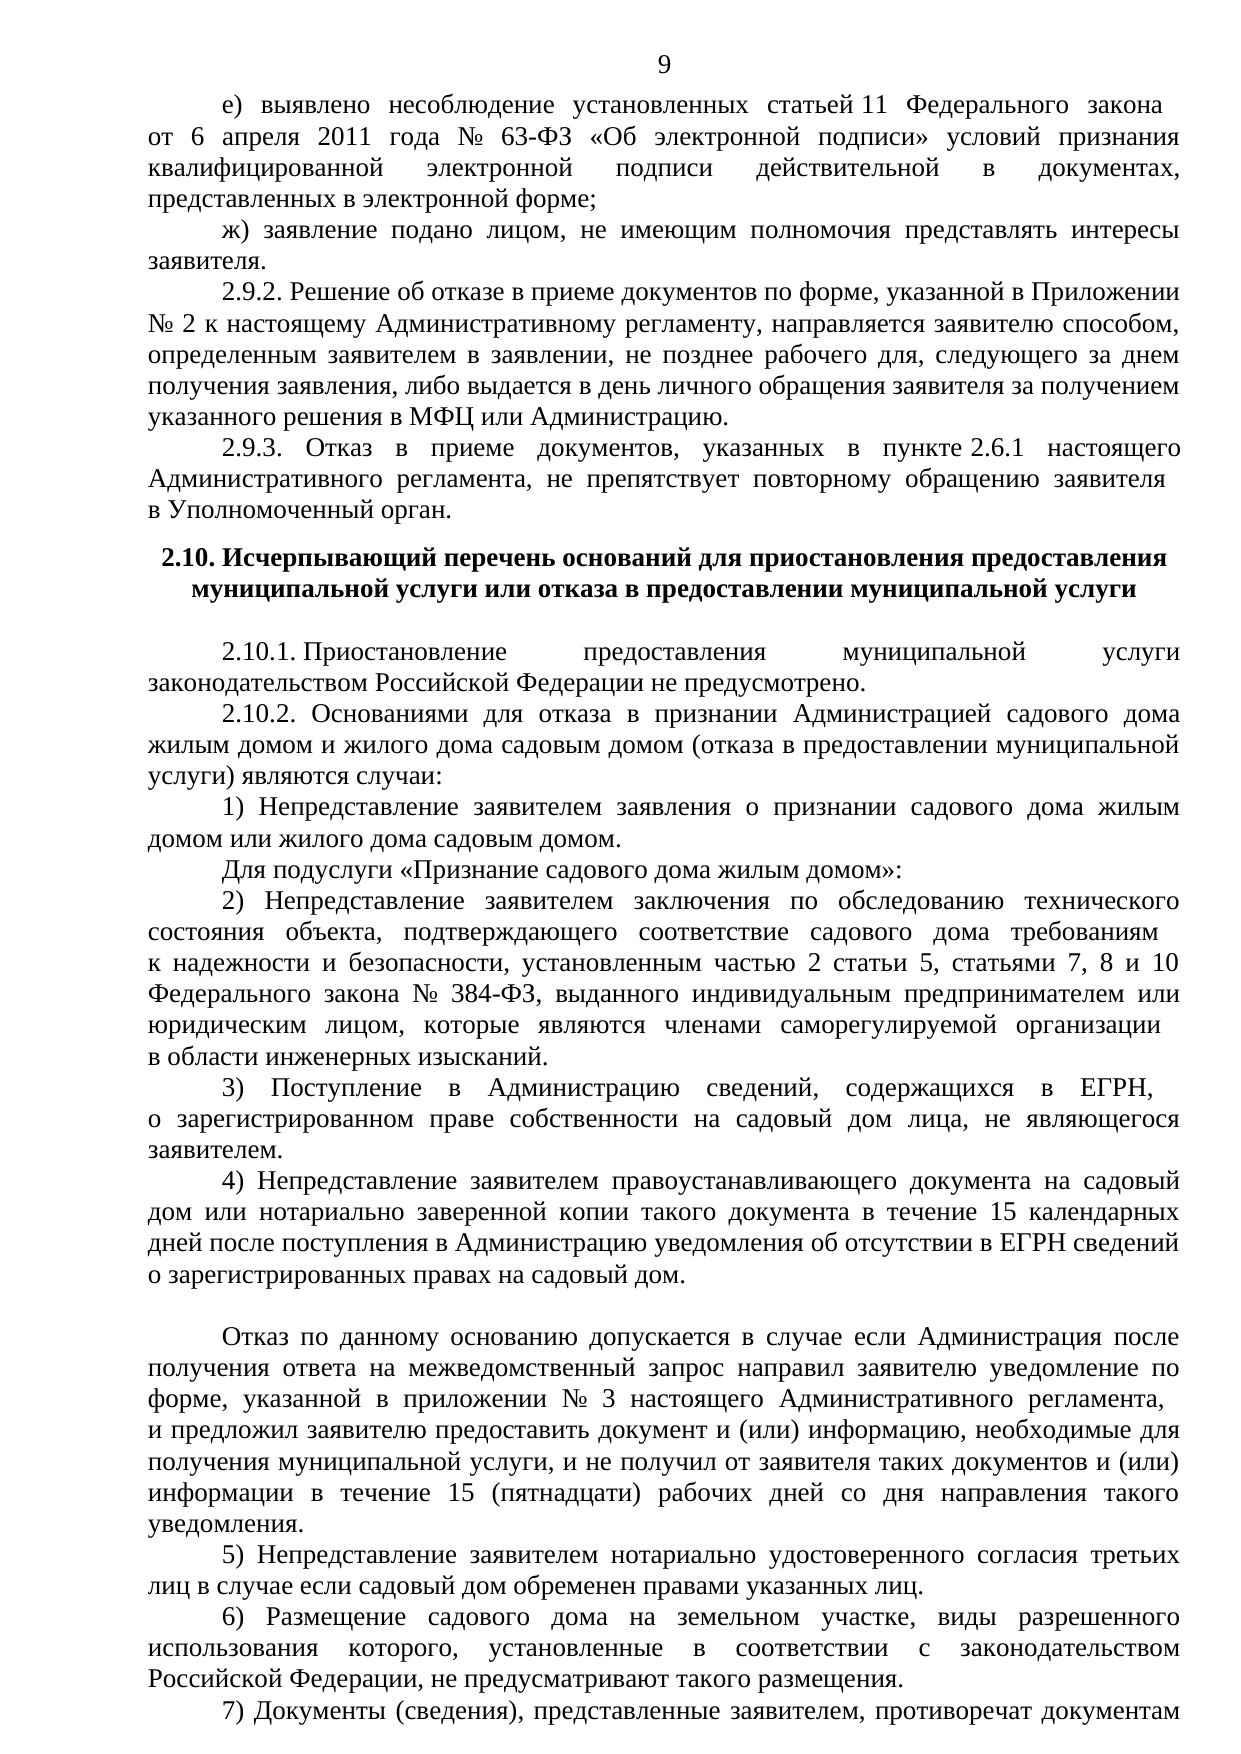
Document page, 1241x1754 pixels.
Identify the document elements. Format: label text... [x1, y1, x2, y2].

text е) выявлено несоблюдение установленных статьей 11 Федерального закона от 6 апреля 2011 года № 63-ФЗ «Об электронной подписи» условий признания квалифицированной электронной подписи действительной в документах, представленных в электронной форме; [148, 89, 1181, 213]
text 2.9.3. Отказ в приеме документов, указанных в пункте 2.6.1 настоящего Административного регламента, не препятствует повторному обращению заявителя в Уполномоченный орган. [148, 431, 1181, 525]
text 5) Непредставление заявителем нотариально удостоверенного согласия третьих лиц в случае если садовый дом обременен правами указанных лиц. [148, 1538, 1181, 1600]
text 2.10.1. Приостановление предоставления муниципальной услуги законодательством Российской Федерации не предусмотрено. [148, 635, 1181, 697]
text 6) Размещение садового дома на земельном участке, виды разрешенного использования которого, установленные в соответствии с законодательством Российской Федерации, не предусматривают такого размещения. [148, 1600, 1181, 1694]
text ж) заявление подано лицом, не имеющим полномочия представлять интересы заявителя. [148, 213, 1181, 276]
text 2.10.2. Основаниями для отказа в признании Администрацией садового дома жилым домом и жилого дома садовым домом (отказа в предоставлении муниципальной услуги) являются случаи: [148, 697, 1181, 791]
text 3) Поступление в Администрацию сведений, содержащихся в ЕГРН, о зарегистрированном праве собственности на садовый дом лица, не являющегося заявителем. [148, 1071, 1181, 1164]
text 7) Документы (сведения), представленные заявителем, противоречат документам [148, 1694, 1181, 1725]
text 2) Непредставление заявителем заключения по обследованию технического состояния объекта, подтверждающего соответствие садового дома требованиям к надежности и безопасности, установленным частью 2 статьи 5, статьями 7, 8 и 10 Федерального закона № 384-ФЗ, выданного индивидуальным предпринимателем или юридическим лицом, которые являются членами саморегулируемой организации в области инженерных изысканий. [148, 884, 1181, 1071]
text 2.9.2. Решение об отказе в приеме документов по форме, указанной в Приложении № 2 к настоящему Административному регламенту, направляется заявителю способом, определенным заявителем в заявлении, не позднее рабочего для, следующего за днем получения заявления, либо выдается в день личного обращения заявителя за получением указанного решения в МФЦ или Администрацию. [148, 276, 1181, 431]
text 1) Непредставление заявителем заявления о признании садового дома жилым домом или жилого дома садовым домом. [148, 791, 1181, 853]
text 4) Непредставление заявителем правоустанавливающего документа на садовый дом или нотариально заверенной копии такого документа в течение 15 календарных дней после поступления в Администрацию уведомления об отсутствии в ЕГРН сведений о зарегистрированных правах на садовый дом. [148, 1164, 1181, 1289]
text Для подуслуги «Признание садового дома жилым домом»: [148, 853, 1181, 884]
text 2.10. Исчерпывающий перечень оснований для приостановления предоставления муниципальной услуги или отказа в предоставлении муниципальной услуги [148, 541, 1181, 604]
text Отказ по данному основанию допускается в случае если Администрация после получения ответа на межведомственный запрос направил заявителю уведомление по форме, указанной в приложении № 3 настоящего Административного регламента, и предложил заявителю предоставить документ и (или) информацию, необходимые для получения муниципальной услуги, и не получил от заявителя таких документов и (или) информации в течение 15 (пятнадцати) рабочих дней со дня направления такого уведомления. [148, 1320, 1181, 1538]
